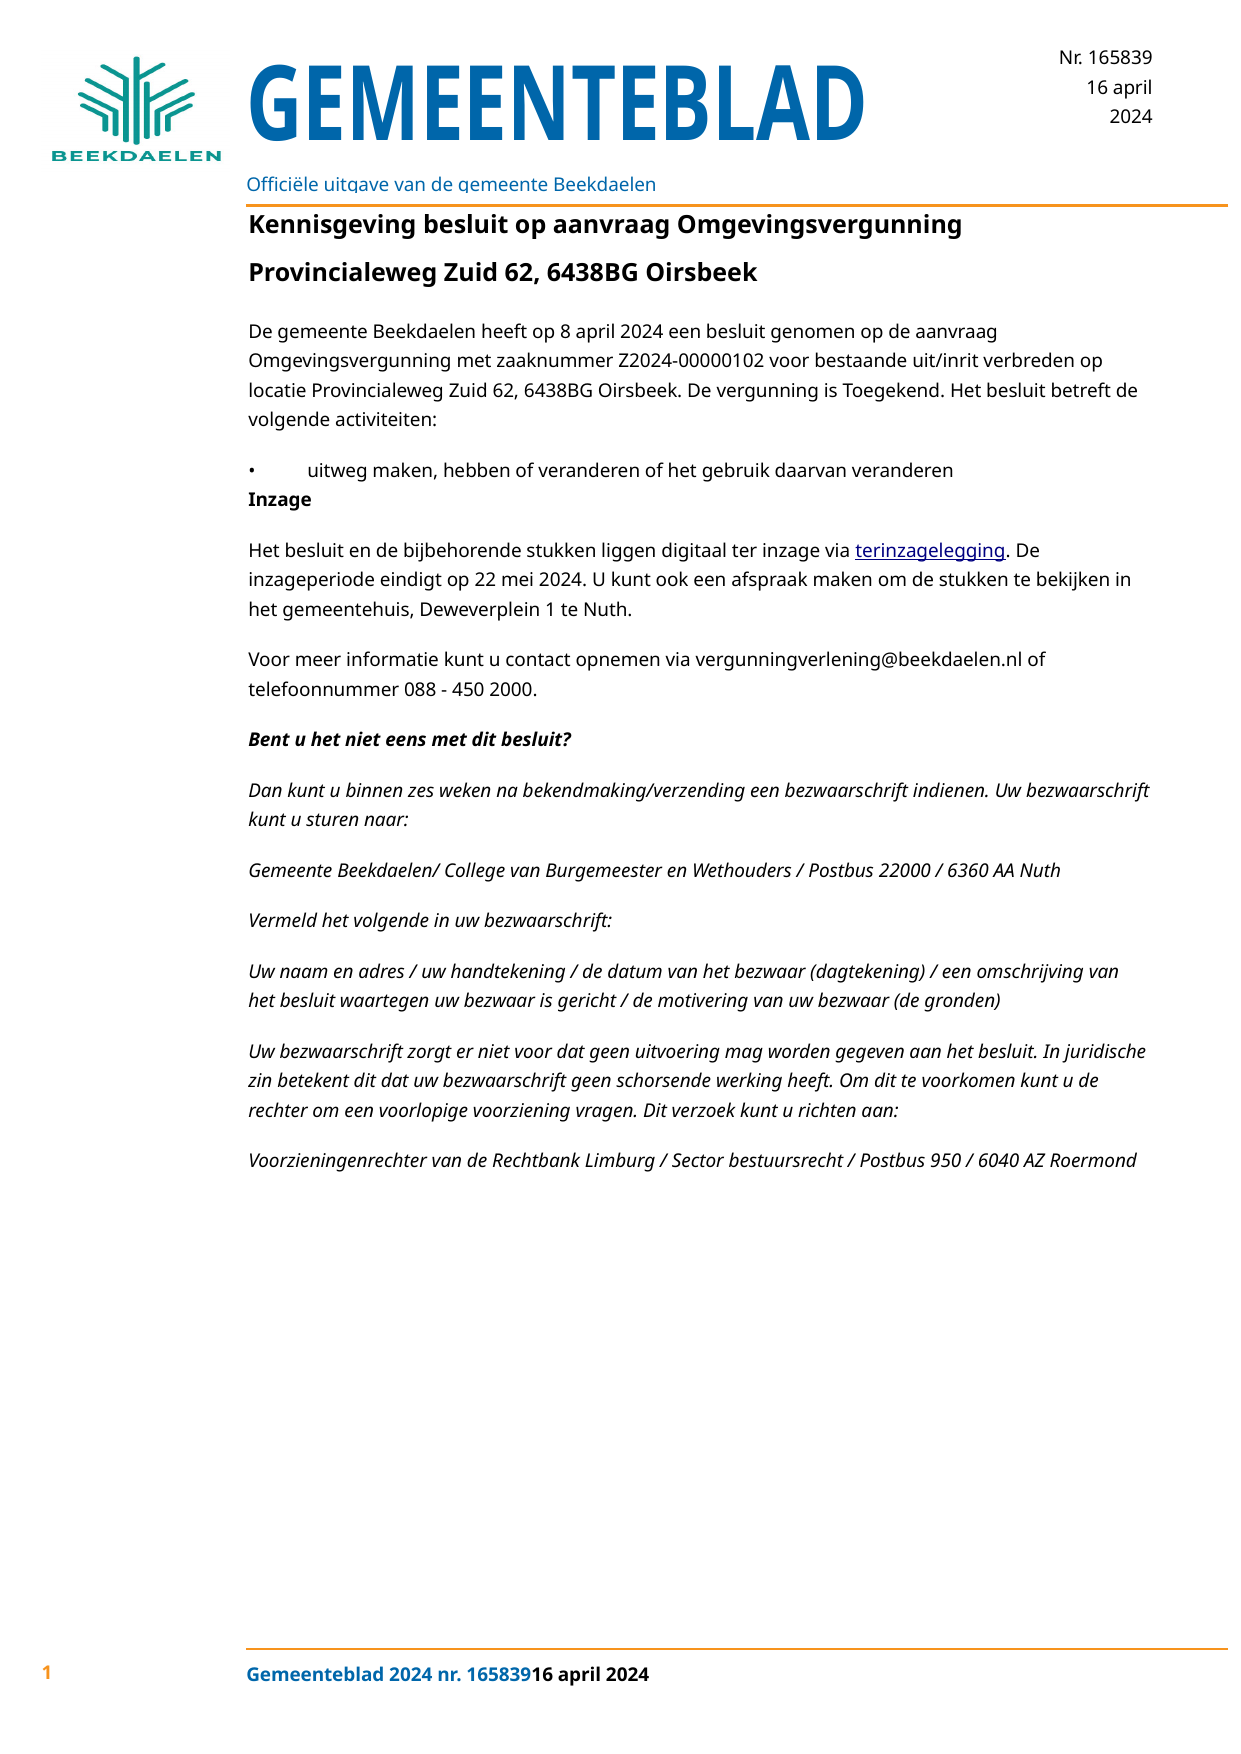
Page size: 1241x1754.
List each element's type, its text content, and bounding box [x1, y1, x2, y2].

text Inzage [248, 487, 1152, 512]
picture [41, 47, 231, 172]
text Vermeld het volgende in uw bezwaarschrift: [248, 907, 1152, 933]
text Gemeente Beekdaelen/ College van Burgemeester en Wethouders / Postbus 22000 / 6360 AA Nuth [248, 857, 1152, 883]
text Dan kunt u binnen zes weken na bekendmaking/verzending een bezwaarschrift indienen. Uw bezwaarschrift kunt u sturen naar: [248, 777, 1152, 832]
text Het besluit en de bijbehorende stukken liggen digitaal ter inzage via terinzagelegging. De inzageperiode eindigt op 22 mei 2024. U kunt ook een afspraak maken om de stukken te bekijken in het gemeentehuis, Deweverplein 1 te Nuth. [248, 537, 1152, 622]
list uitweg maken, hebben of veranderen of het gebruik daarvan veranderen [248, 457, 1152, 483]
text Voor meer informatie kunt u contact opnemen via vergunningverlening@beekdaelen.nl of telefoonnummer 088 - 450 2000. [248, 647, 1152, 702]
text Uw naam en adres / uw handtekening / de datum van het bezwaar (dagtekening) / een omschrijving van het besluit waartegen uw bezwaar is gericht / de motivering van uw bezwaar (de gronden) [248, 958, 1152, 1013]
text De gemeente Beekdaelen heeft op 8 april 2024 een besluit genomen op de aanvraag Omgevingsvergunning met zaaknummer Z2024-00000102 voor bestaande uit/inrit verbreden op locatie Provincialeweg Zuid 62, 6438BG Oirsbeek. De vergunning is Toegekend. Het besluit betreft de volgende activiteiten: [248, 318, 1152, 432]
text Voorzieningenrechter van de Rechtbank Limburg / Sector bestuursrecht / Postbus 950 / 6040 AZ Roermond [248, 1147, 1152, 1173]
text Kennisgeving besluit op aanvraag Omgevingsvergunning Provincialeweg Zuid 62, 6438BG Oirsbeek [248, 207, 1152, 288]
text Uw bezwaarschrift zorgt er niet voor dat geen uitvoering mag worden gegeven aan het besluit. In juridische zin betekent dit dat uw bezwaarschrift geen schorsende werking heeft. Om dit te voorkomen kunt u de rechter om een voorlopige voorziening vragen. Dit verzoek kunt u richten aan: [248, 1038, 1152, 1123]
text Bent u het niet eens met dit besluit? [248, 727, 1152, 752]
